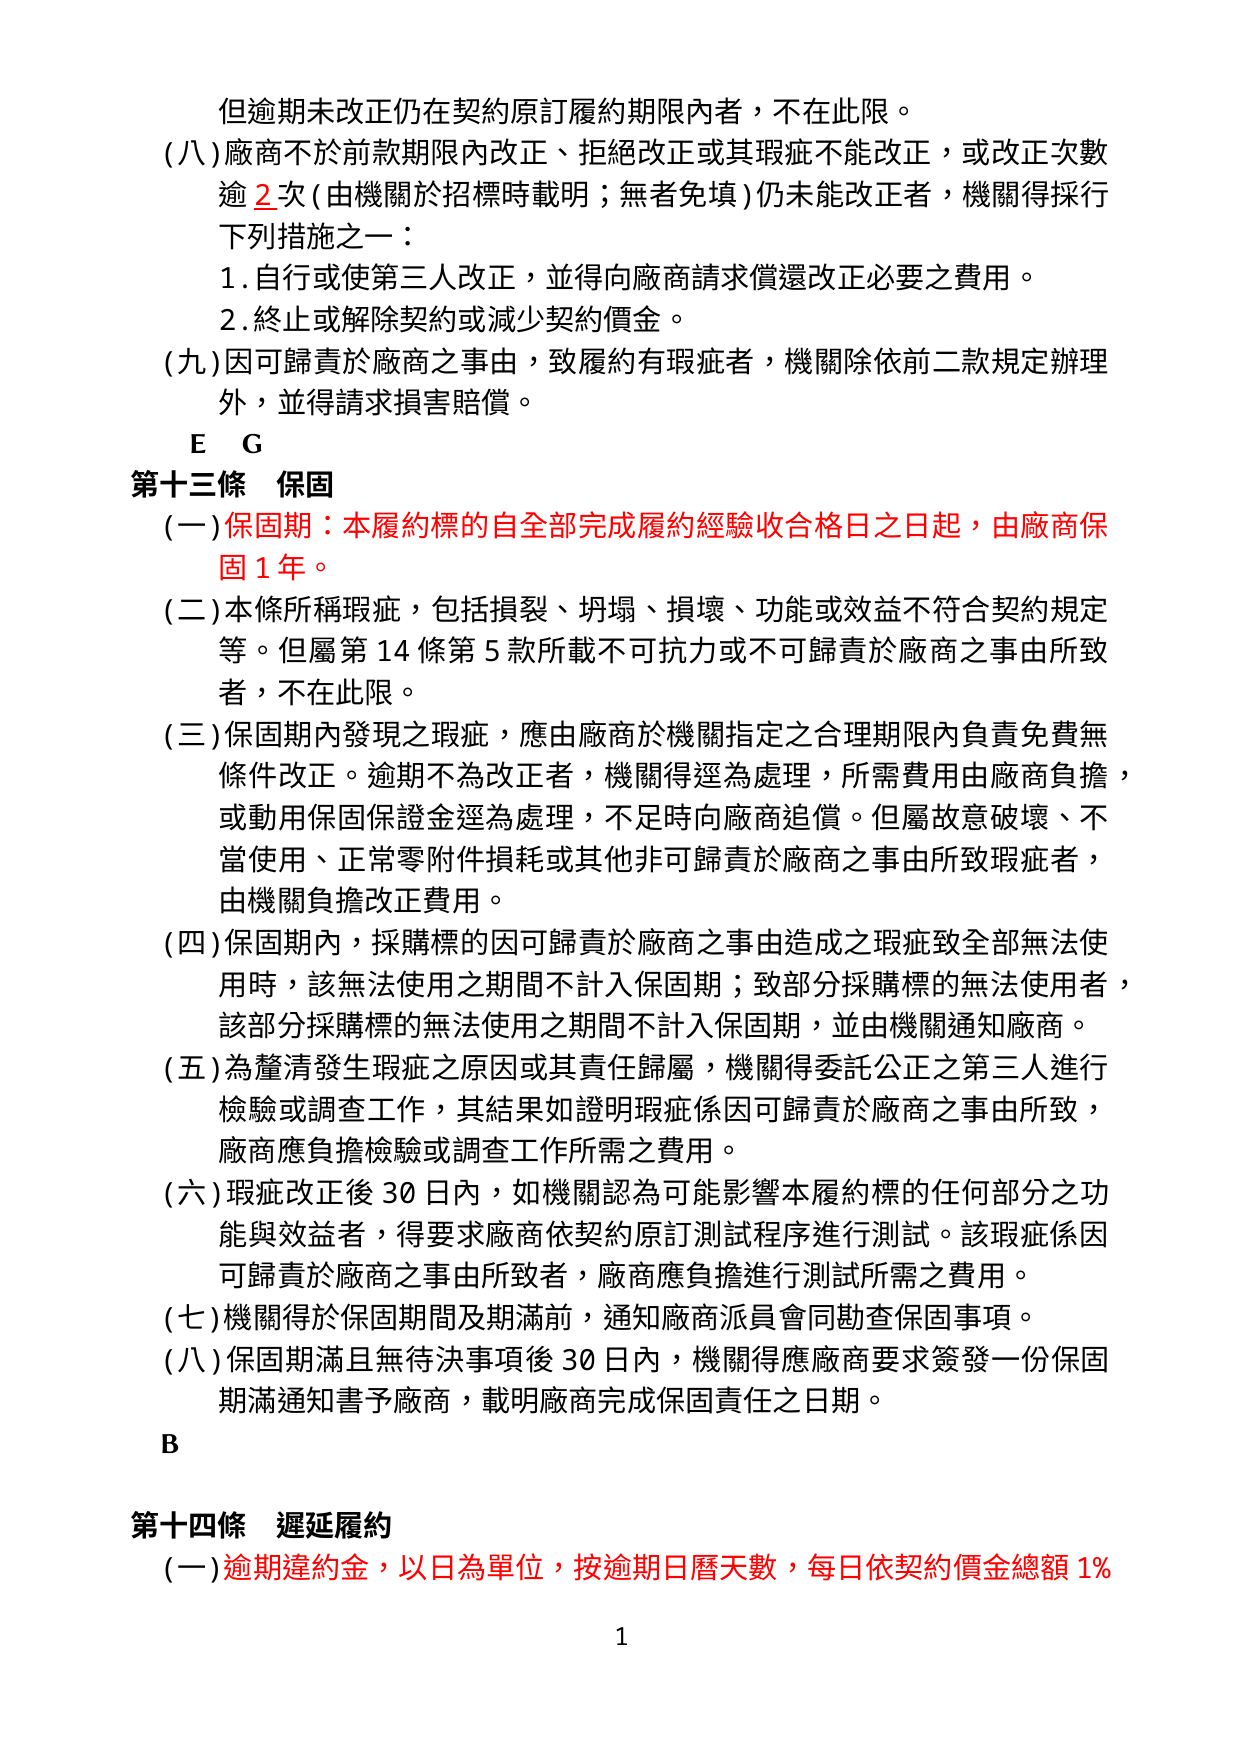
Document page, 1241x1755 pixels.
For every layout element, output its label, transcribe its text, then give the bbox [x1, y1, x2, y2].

text (八)保固期滿且無待決事項後30日內，機關得應廠商要求簽發一份保固期滿通知書予廠商，載明廠商完成保固責任之日期。 [159, 1337, 1110, 1420]
text   [189, 422, 1110, 462]
text (五)為釐清發生瑕疵之原因或其責任歸屬，機關得委託公正之第三人進行檢驗或調查工作，其結果如證明瑕疵係因可歸責於廠商之事由所致，廠商應負擔檢驗或調查工作所需之費用。 [159, 1045, 1110, 1170]
text 2.終止或解除契約或減少契約價金。 [218, 297, 1104, 339]
text  [159, 1420, 1110, 1462]
text (六)瑕疵改正後30日內，如機關認為可能影響本履約標的任何部分之功能與效益者，得要求廠商依契約原訂測試程序進行測試。該瑕疵係因可歸責於廠商之事由所致者，廠商應負擔進行測試所需之費用。 [159, 1170, 1110, 1295]
text 1.自行或使第三人改正，並得向廠商請求償還改正必要之費用。 [218, 255, 1104, 297]
text (九)因可歸責於廠商之事由，致履約有瑕疵者，機關除依前二款規定辦理外，並得請求損害賠償。 [159, 339, 1110, 422]
text 第十四條 遲延履約 [130, 1503, 1110, 1545]
text (一)保固期：本履約標的自全部完成履約經驗收合格日之日起，由廠商保固1年。 [159, 503, 1110, 587]
text (四)保固期內，採購標的因可歸責於廠商之事由造成之瑕疵致全部無法使用時，該無法使用之期間不計入保固期；致部分採購標的無法使用者，該部分採購標的無法使用之期間不計入保固期，並由機關通知廠商。 [159, 920, 1110, 1045]
text (二)本條所稱瑕疵，包括損裂、坍塌、損壞、功能或效益不符合契約規定等。但屬第14條第5款所載不可抗力或不可歸責於廠商之事由所致者，不在此限。 [159, 587, 1110, 712]
text 但逾期未改正仍在契約原訂履約期限內者，不在此限。 [159, 89, 1110, 130]
text (八)廠商不於前款期限內改正、拒絕改正或其瑕疵不能改正，或改正次數逾2次(由機關於招標時載明；無者免填)仍未能改正者，機關得採行下列措施之一： [159, 130, 1110, 255]
text (一)逾期違約金，以日為單位，按逾期日曆天數，每日依契約價金總額1% [159, 1545, 1110, 1587]
text (三)保固期內發現之瑕疵，應由廠商於機關指定之合理期限內負責免費無條件改正。逾期不為改正者，機關得逕為處理，所需費用由廠商負擔，或動用保固保證金逕為處理，不足時向廠商追償。但屬故意破壞、不當使用、正常零附件損耗或其他非可歸責於廠商之事由所致瑕疵者，由機關負擔改正費用。 [159, 712, 1110, 920]
text 第十三條 保固 [130, 462, 1110, 503]
text (七)機關得於保固期間及期滿前，通知廠商派員會同勘查保固事項。 [159, 1295, 1110, 1337]
